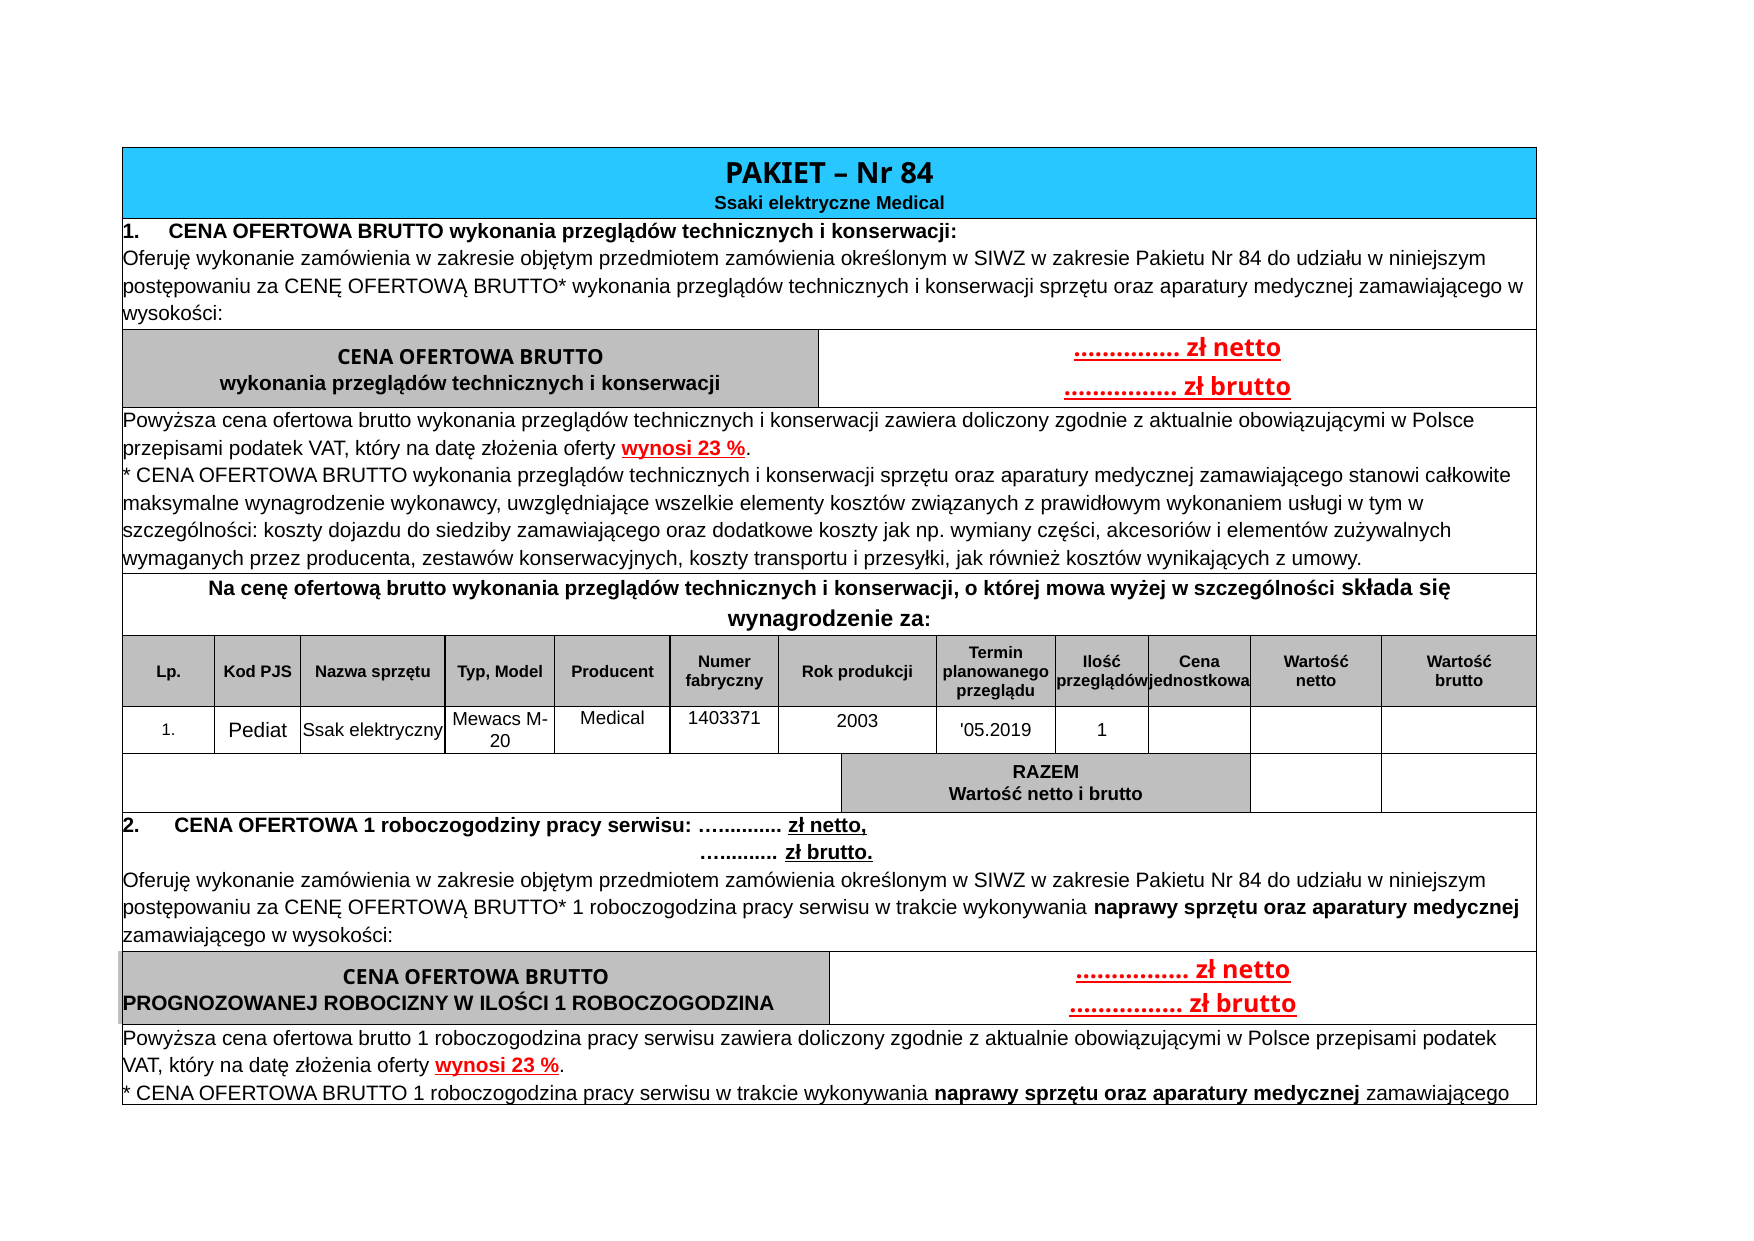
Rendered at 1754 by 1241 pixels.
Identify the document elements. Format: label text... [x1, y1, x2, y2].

table_cell Powyższa cena ofertowa brutto wykonania przeglądów technicznych i konserwacji zawiera doliczony zgodnie z aktualnie obowiązującymi w Polsce przepisami podatek VAT, który na datę złożenia oferty wynosi 23 %. * CENA OFERTOWA BRUTTO wykonania przeglądów technicznych i konserwacji sprzętu oraz aparatury medycznej zamawiającego stanowi całkowite maksymalne wynagrodzenie wykonawcy, uwzględniające wszelkie elementy kosztów związanych z prawidłowym wykonaniem usługi w tym w szczególności: koszty dojazdu do siedziby zamawiającego oraz dodatkowe koszty jak np. wymiany części, akcesoriów i elementów zużywalnych wymaganych przez producenta, zestawów konserwacyjnych, koszty transportu i przesyłki, jak również kosztów wynikających z umowy. [123, 408, 1536, 573]
table_cell Nazwa sprzętu [301, 636, 444, 706]
table_cell [118, 635, 122, 706]
table_cell [1251, 707, 1381, 753]
table_cell [118, 1024, 122, 1104]
table_cell Powyższa cena ofertowa brutto 1 roboczogodzina pracy serwisu zawiera doliczony zgodnie z aktualnie obowiązującymi w Polsce przepisami podatek VAT, który na datę złożenia oferty wynosi 23 %. * CENA OFERTOWA BRUTTO 1 roboczogodzina pracy serwisu w trakcie wykonywania naprawy sprzętu oraz aparatury medycznej zamawiającego [123, 1025, 1536, 1104]
table_cell [118, 329, 122, 407]
table_cell [1149, 707, 1250, 753]
table_cell 1403371 [671, 707, 778, 753]
table_cell Medical [555, 707, 669, 753]
table_cell Termin planowanego przeglądu [937, 636, 1055, 706]
table_cell Numer fabryczny [671, 636, 778, 706]
table_cell [1537, 1024, 1577, 1104]
table_cell Ssak elektryczny [301, 707, 444, 753]
table_cell 1. CENA OFERTOWA BRUTTO wykonania przeglądów technicznych i konserwacji: Oferuję wykonanie zamówienia w zakresie objętym przedmiotem zamówienia określonym w SIWZ w zakresie Pakietu Nr 84 do udziału w niniejszym postępowaniu za CENĘ OFERTOWĄ BRUTTO* wykonania przeglądów technicznych i konserwacji sprzętu oraz aparatury medycznej zamawiającego w wysokości: [123, 219, 1536, 329]
table_cell CENA OFERTOWA BRUTTO PROGNOZOWANEJ ROBOCIZNY W ILOŚCI 1 ROBOCZOGODZINA [123, 952, 829, 1024]
table_cell [118, 951, 122, 1024]
table_cell [1537, 812, 1577, 951]
table_cell [1537, 951, 1577, 1024]
table_cell [1537, 635, 1577, 706]
table_cell [118, 407, 122, 573]
table_cell [118, 753, 122, 812]
table_cell 2003 [779, 707, 936, 753]
table_cell RAZEM Wartość netto i brutto [842, 754, 1250, 812]
table_cell Pediat [215, 707, 300, 753]
table_cell Lp. [123, 636, 214, 706]
table_cell [118, 573, 122, 635]
table_cell Ilość przeglądów [1056, 636, 1148, 706]
table_cell Cena jednostkowa [1149, 636, 1250, 706]
table_cell [1382, 707, 1536, 753]
table_cell [1537, 218, 1577, 329]
table_cell Na cenę ofertową brutto wykonania przeglądów technicznych i konserwacji, o której mowa wyżej w szczególności składa się wynagrodzenie za: [123, 574, 1536, 635]
table_header [1537, 147, 1577, 218]
table_cell Mewacs M-20 [446, 707, 554, 753]
table_cell [123, 754, 841, 812]
table_cell [1537, 329, 1577, 407]
table_cell [1251, 754, 1381, 812]
table_cell [1537, 706, 1577, 753]
table_cell CENA OFERTOWA BRUTTO wykonania przeglądów technicznych i konserwacji [123, 330, 818, 407]
table_cell 1 [1056, 707, 1148, 753]
table_cell Rok produkcji [779, 636, 936, 706]
table_cell [118, 706, 122, 753]
table_cell [1537, 407, 1577, 573]
table_cell Typ, Model [446, 636, 554, 706]
table_header PAKIET – Nr 84 Ssaki elektryczne Medical [123, 148, 1536, 218]
table_cell Wartość brutto [1382, 636, 1536, 706]
table_cell [118, 812, 122, 951]
table_cell Kod PJS [215, 636, 300, 706]
table_cell Producent [555, 636, 669, 706]
table_cell 1. [123, 707, 214, 753]
table_cell …............ zł netto …............. zł brutto [819, 330, 1536, 407]
table_cell 2. CENA OFERTOWA 1 roboczogodziny pracy serwisu: …........... zł netto, ….......... zł brutto. Oferuję wykonanie zamówienia w zakresie objętym przedmiotem zamówienia określonym w SIWZ w zakresie Pakietu Nr 84 do udziału w niniejszym postępowaniu za CENĘ OFERTOWĄ BRUTTO* 1 roboczogodzina pracy serwisu w trakcie wykonywania naprawy sprzętu oraz aparatury medycznej zamawiającego w wysokości: [123, 813, 1536, 951]
table_cell Wartość netto [1251, 636, 1381, 706]
table_header [118, 147, 122, 218]
table_cell [1537, 573, 1577, 635]
table_cell …............. zł netto …............. zł brutto [830, 952, 1536, 1024]
table_cell '05.2019 [937, 707, 1055, 753]
table_cell [1382, 754, 1536, 812]
table_cell [1537, 753, 1577, 812]
table_cell [118, 218, 122, 329]
